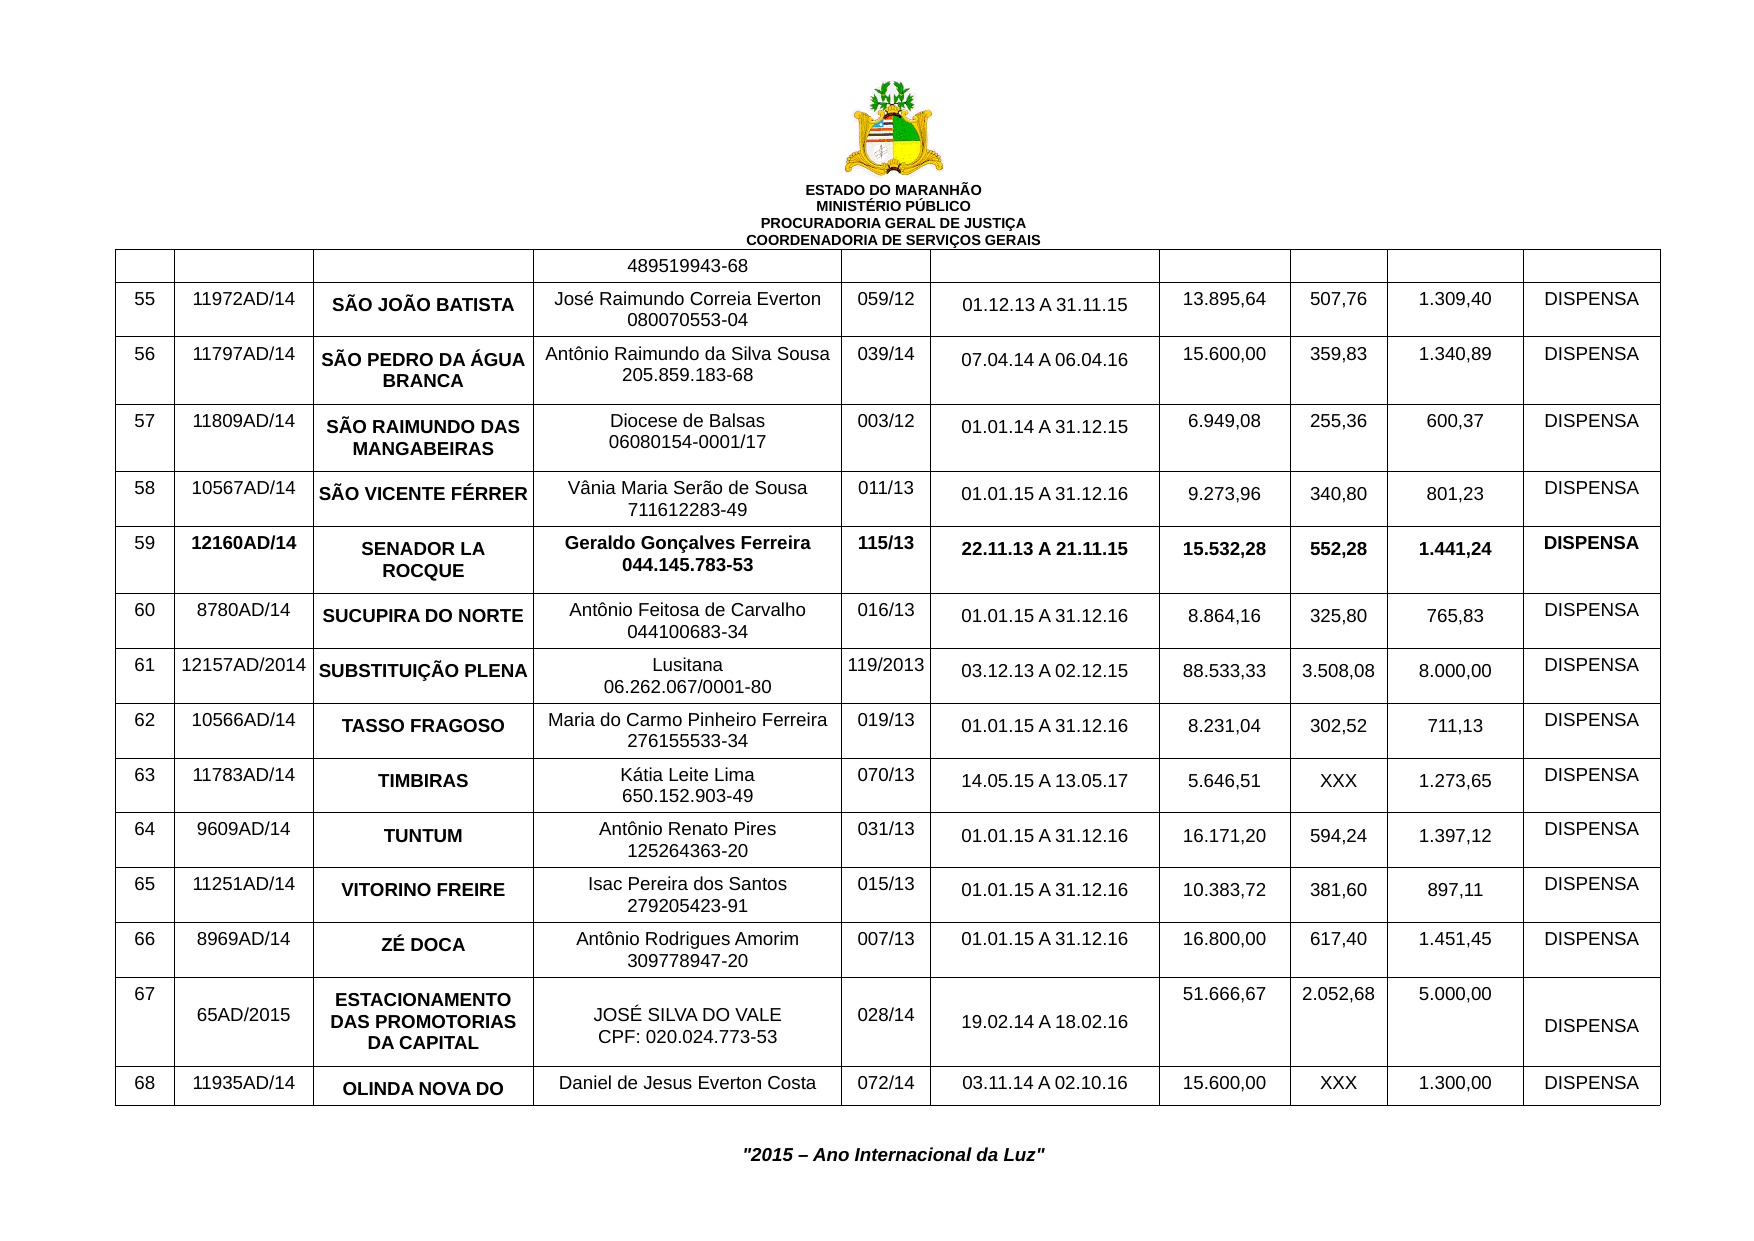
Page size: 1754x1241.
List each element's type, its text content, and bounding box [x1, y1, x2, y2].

table_cell 003/12 [842, 405, 930, 471]
table_cell 10566AD/14 [175, 704, 313, 757]
table_cell 07.04.14 A 06.04.16 [931, 337, 1159, 404]
table_cell OLINDA NOVA DO [314, 1067, 533, 1105]
table_cell 1.309,40 [1388, 283, 1523, 336]
table_cell 01.01.14 A 31.12.15 [931, 405, 1159, 471]
table_cell SÃO VICENTE FÉRRER [314, 472, 533, 526]
table_cell [1160, 250, 1290, 282]
table_cell 1.451,45 [1388, 923, 1523, 977]
table_cell 011/13 [842, 472, 930, 526]
table_cell 255,36 [1291, 405, 1387, 471]
table_cell SÃO PEDRO DA ÁGUA BRANCA [314, 337, 533, 404]
table_cell 11972AD/14 [175, 283, 313, 336]
table_cell 61 [116, 649, 174, 703]
table_cell 015/13 [842, 868, 930, 922]
table_cell 711,13 [1388, 704, 1523, 757]
table_cell 8969AD/14 [175, 923, 313, 977]
picture [839, 75, 948, 182]
table_cell 6.949,08 [1160, 405, 1290, 471]
table_cell 028/14 [842, 978, 930, 1066]
table_cell 1.397,12 [1388, 813, 1523, 867]
table_cell VITORINO FREIRE [314, 868, 533, 922]
table_cell 56 [116, 337, 174, 404]
table_cell 65AD/2015 [175, 978, 313, 1066]
table_cell 031/13 [842, 813, 930, 867]
table_cell 01.01.15 A 31.12.16 [931, 472, 1159, 526]
table_cell 66 [116, 923, 174, 977]
table_cell [931, 250, 1159, 282]
table_cell DISPENSA [1524, 813, 1660, 867]
table_cell 11783AD/14 [175, 759, 313, 812]
table_cell DISPENSA [1524, 923, 1660, 977]
table_cell [1388, 250, 1523, 282]
table_cell TUNTUM [314, 813, 533, 867]
table_cell JOSÉ SILVA DO VALE CPF: 020.024.773-53 [534, 978, 841, 1066]
table_cell 8.864,16 [1160, 594, 1290, 648]
table_cell 325,80 [1291, 594, 1387, 648]
table_cell ESTACIONAMENTO DAS PROMOTORIAS DA CAPITAL [314, 978, 533, 1066]
table_cell Antônio Feitosa de Carvalho 044100683-34 [534, 594, 841, 648]
table_cell 16.800,00 [1160, 923, 1290, 977]
table_cell DISPENSA [1524, 472, 1660, 526]
table_cell 16.171,20 [1160, 813, 1290, 867]
table_cell 9609AD/14 [175, 813, 313, 867]
table_cell 5.000,00 [1388, 978, 1523, 1066]
table_cell 12157AD/2014 [175, 649, 313, 703]
table_cell SÃO JOÃO BATISTA [314, 283, 533, 336]
table_cell 10.383,72 [1160, 868, 1290, 922]
table_cell 489519943-68 [534, 250, 841, 282]
table_cell SENADOR LA ROCQUE [314, 527, 533, 593]
table_cell 57 [116, 405, 174, 471]
table_cell 03.11.14 A 02.10.16 [931, 1067, 1159, 1105]
table_cell DISPENSA [1524, 759, 1660, 812]
table_cell 897,11 [1388, 868, 1523, 922]
table_cell 14.05.15 A 13.05.17 [931, 759, 1159, 812]
table_cell 01.01.15 A 31.12.16 [931, 704, 1159, 757]
table_cell Maria do Carmo Pinheiro Ferreira 276155533-34 [534, 704, 841, 757]
table_cell 22.11.13 A 21.11.15 [931, 527, 1159, 593]
table_cell DISPENSA [1524, 594, 1660, 648]
table_cell 60 [116, 594, 174, 648]
table_cell 15.600,00 [1160, 1067, 1290, 1105]
table_cell TIMBIRAS [314, 759, 533, 812]
table_cell 03.12.13 A 02.12.15 [931, 649, 1159, 703]
table_cell [1291, 250, 1387, 282]
table_cell 617,40 [1291, 923, 1387, 977]
table_cell 070/13 [842, 759, 930, 812]
table_cell 01.12.13 A 31.11.15 [931, 283, 1159, 336]
table_cell 9.273,96 [1160, 472, 1290, 526]
table_cell 801,23 [1388, 472, 1523, 526]
table_cell 51.666,67 [1160, 978, 1290, 1066]
table_cell ZÉ DOCA [314, 923, 533, 977]
table_cell 11809AD/14 [175, 405, 313, 471]
table_cell 12160AD/14 [175, 527, 313, 593]
table_cell DISPENSA [1524, 283, 1660, 336]
table_cell 059/12 [842, 283, 930, 336]
table_cell 119/2013 [842, 649, 930, 703]
table_cell 15.532,28 [1160, 527, 1290, 593]
table_cell Daniel de Jesus Everton Costa [534, 1067, 841, 1105]
table_cell DISPENSA [1524, 527, 1660, 593]
table_cell [842, 250, 930, 282]
table_cell Vânia Maria Serão de Sousa 711612283-49 [534, 472, 841, 526]
table_cell Antônio Renato Pires 125264363-20 [534, 813, 841, 867]
table_cell 019/13 [842, 704, 930, 757]
table_cell 58 [116, 472, 174, 526]
table_cell [175, 250, 313, 282]
table_cell Isac Pereira dos Santos 279205423-91 [534, 868, 841, 922]
table_cell 1.273,65 [1388, 759, 1523, 812]
table_cell 11251AD/14 [175, 868, 313, 922]
table_cell 8780AD/14 [175, 594, 313, 648]
table_cell 765,83 [1388, 594, 1523, 648]
table_cell 15.600,00 [1160, 337, 1290, 404]
table_cell 600,37 [1388, 405, 1523, 471]
table_cell XXX [1291, 1067, 1387, 1105]
table_cell DISPENSA [1524, 337, 1660, 404]
table_cell 62 [116, 704, 174, 757]
table_cell Antônio Raimundo da Silva Sousa 205.859.183-68 [534, 337, 841, 404]
table_cell 59 [116, 527, 174, 593]
table_cell 507,76 [1291, 283, 1387, 336]
table_cell Kátia Leite Lima 650.152.903-49 [534, 759, 841, 812]
table_cell [314, 250, 533, 282]
table_cell 01.01.15 A 31.12.16 [931, 594, 1159, 648]
table_cell SUCUPIRA DO NORTE [314, 594, 533, 648]
table_cell 55 [116, 283, 174, 336]
table_cell 65 [116, 868, 174, 922]
table_cell 01.01.15 A 31.12.16 [931, 868, 1159, 922]
table_cell Geraldo Gonçalves Ferreira 044.145.783-53 [534, 527, 841, 593]
table_cell 01.01.15 A 31.12.16 [931, 813, 1159, 867]
table_cell Antônio Rodrigues Amorim 309778947-20 [534, 923, 841, 977]
table_cell 1.300,00 [1388, 1067, 1523, 1105]
table_cell 5.646,51 [1160, 759, 1290, 812]
table_cell DISPENSA [1524, 1067, 1660, 1105]
table_cell 01.01.15 A 31.12.16 [931, 923, 1159, 977]
table_cell [1524, 250, 1660, 282]
table_cell 8.231,04 [1160, 704, 1290, 757]
table_cell 63 [116, 759, 174, 812]
table_cell TASSO FRAGOSO [314, 704, 533, 757]
table_cell 11797AD/14 [175, 337, 313, 404]
table_cell 68 [116, 1067, 174, 1105]
table_cell 3.508,08 [1291, 649, 1387, 703]
table_cell SÃO RAIMUNDO DAS MANGABEIRAS [314, 405, 533, 471]
table_cell José Raimundo Correia Everton 080070553-04 [534, 283, 841, 336]
table_cell [116, 250, 174, 282]
table_cell 552,28 [1291, 527, 1387, 593]
table_cell DISPENSA [1524, 649, 1660, 703]
table_cell 072/14 [842, 1067, 930, 1105]
table_cell XXX [1291, 759, 1387, 812]
table_cell 594,24 [1291, 813, 1387, 867]
table_cell 039/14 [842, 337, 930, 404]
table_cell 1.340,89 [1388, 337, 1523, 404]
table_cell Diocese de Balsas 06080154-0001/17 [534, 405, 841, 471]
table_cell DISPENSA [1524, 405, 1660, 471]
table_cell 88.533,33 [1160, 649, 1290, 703]
table_cell 19.02.14 A 18.02.16 [931, 978, 1159, 1066]
table_cell 016/13 [842, 594, 930, 648]
table_cell DISPENSA [1524, 978, 1660, 1066]
table_cell SUBSTITUIÇÃO PLENA [314, 649, 533, 703]
table_cell 13.895,64 [1160, 283, 1290, 336]
table_cell 340,80 [1291, 472, 1387, 526]
table_cell 64 [116, 813, 174, 867]
table_cell 1.441,24 [1388, 527, 1523, 593]
table_cell 8.000,00 [1388, 649, 1523, 703]
table_cell DISPENSA [1524, 704, 1660, 757]
table_cell 359,83 [1291, 337, 1387, 404]
table_cell 67 [116, 978, 174, 1066]
table_cell 115/13 [842, 527, 930, 593]
table_cell 10567AD/14 [175, 472, 313, 526]
table_cell 007/13 [842, 923, 930, 977]
table_cell 2.052,68 [1291, 978, 1387, 1066]
table_cell Lusitana 06.262.067/0001-80 [534, 649, 841, 703]
table_cell DISPENSA [1524, 868, 1660, 922]
table_cell 381,60 [1291, 868, 1387, 922]
table_cell 302,52 [1291, 704, 1387, 757]
table_cell 11935AD/14 [175, 1067, 313, 1105]
